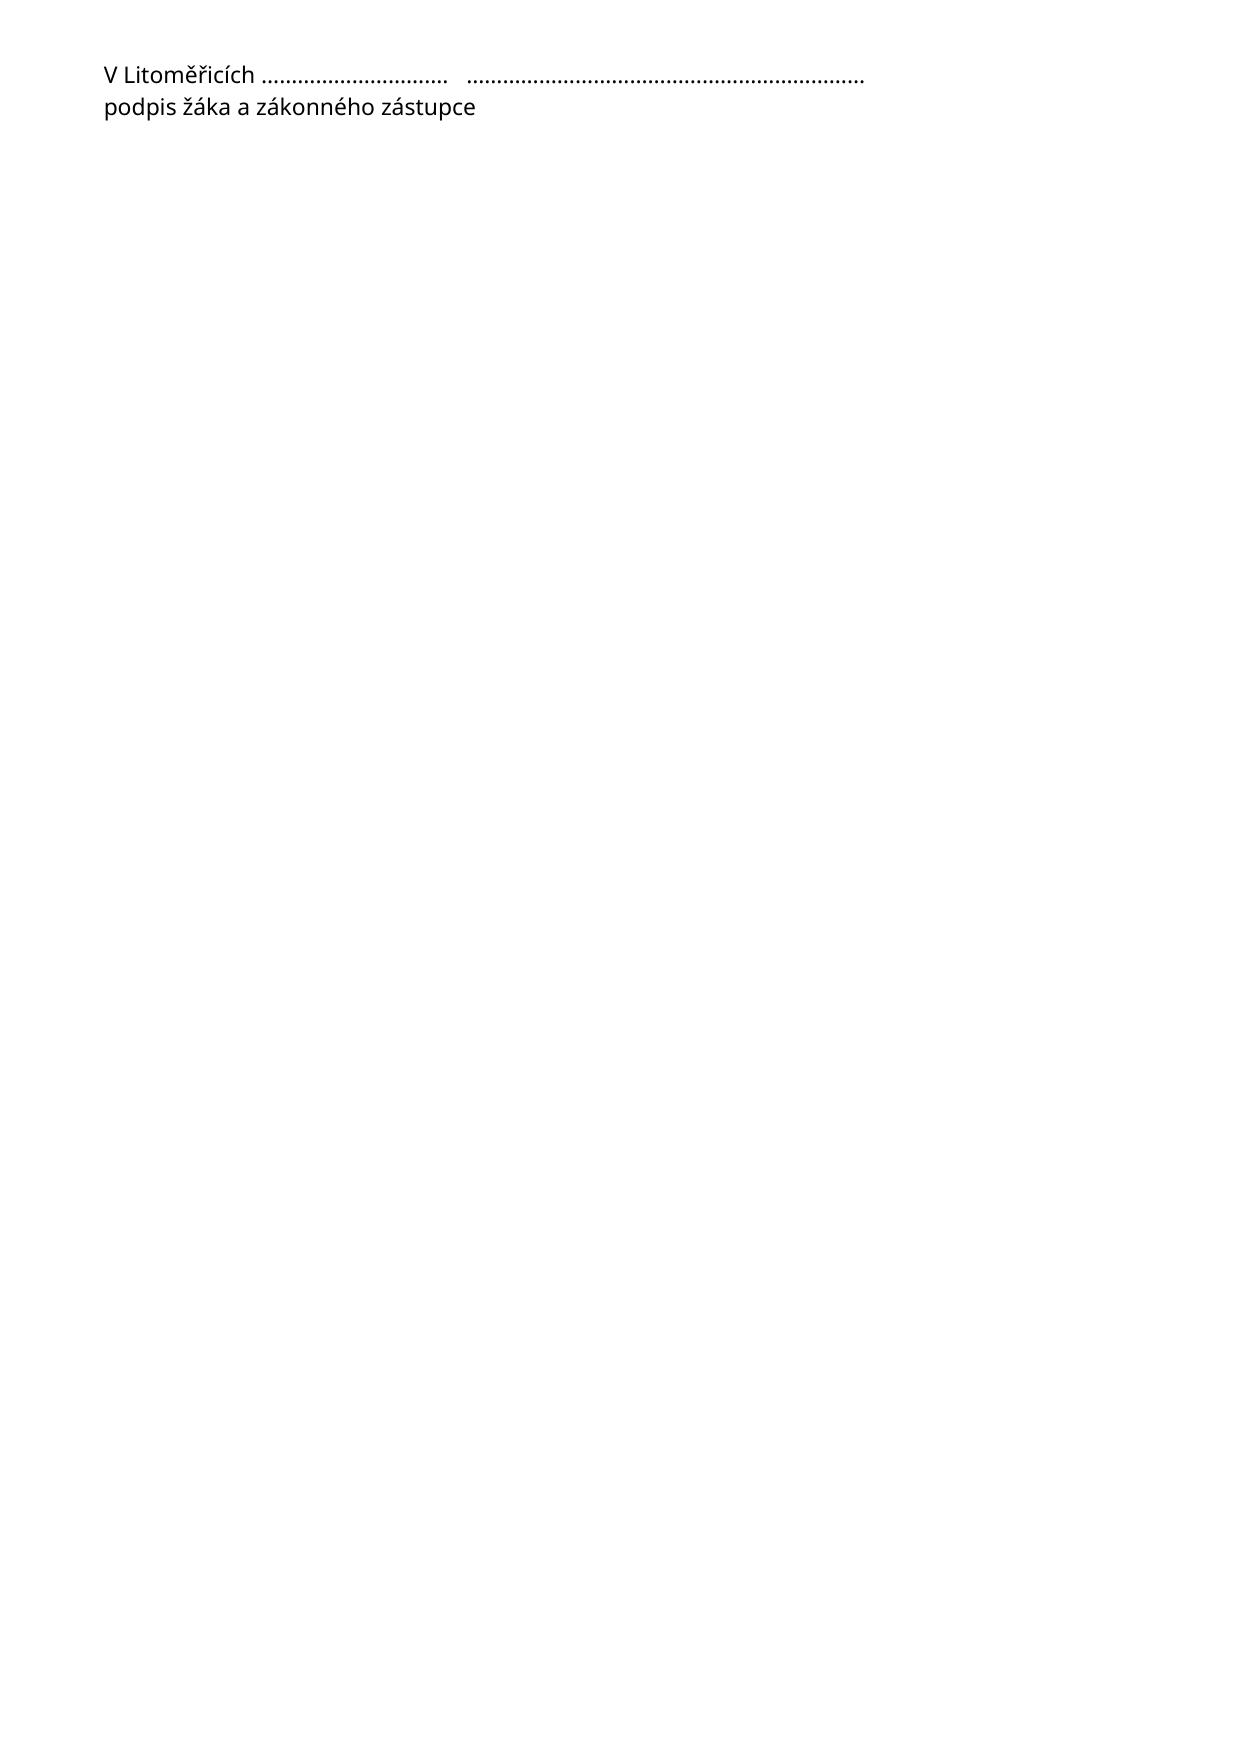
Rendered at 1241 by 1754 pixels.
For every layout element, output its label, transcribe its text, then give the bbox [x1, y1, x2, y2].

text V Litoměřicích …………………………. ………………………………………………………… podpis žáka a zákonného zástupce [103, 59, 1181, 122]
